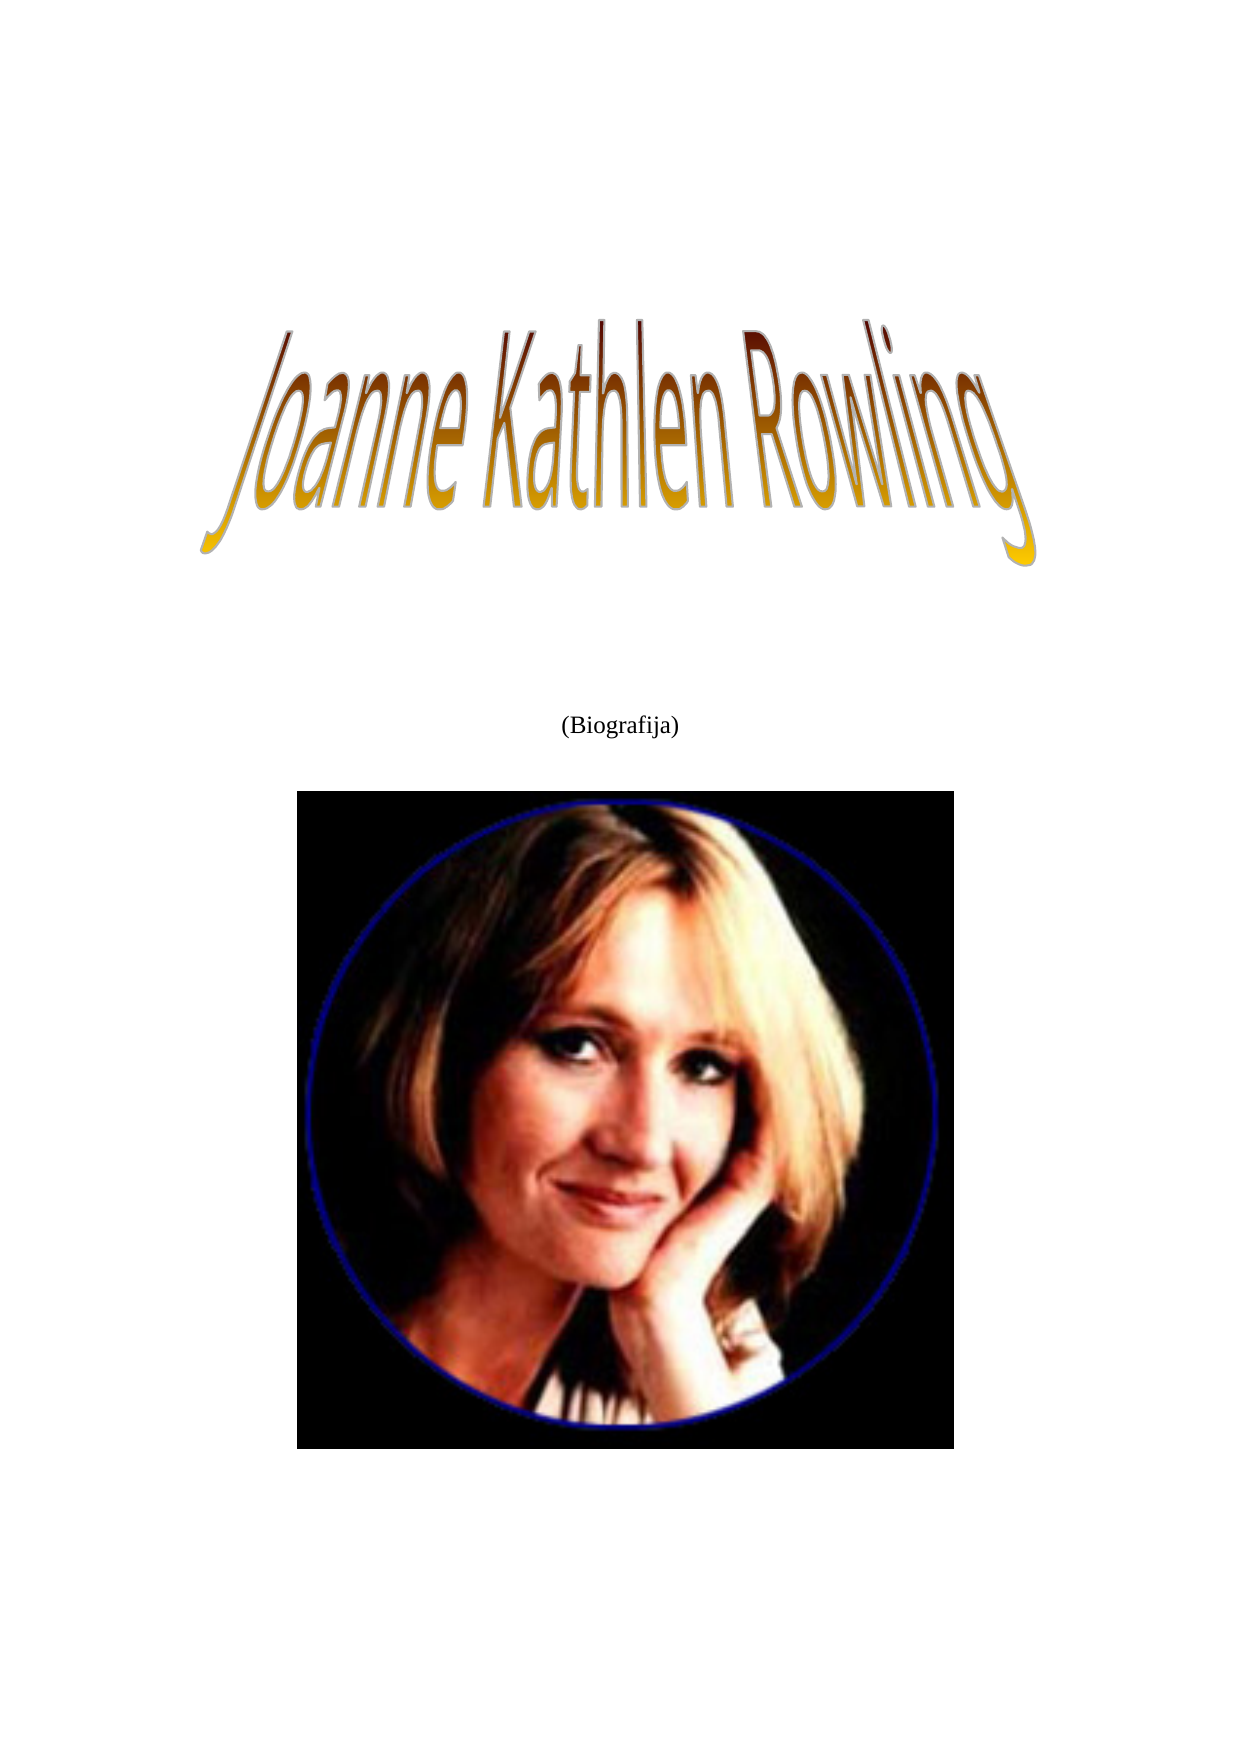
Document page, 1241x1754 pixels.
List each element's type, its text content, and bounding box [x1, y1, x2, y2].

picture [297, 791, 954, 1449]
text (Biografija) [148, 710, 1093, 739]
